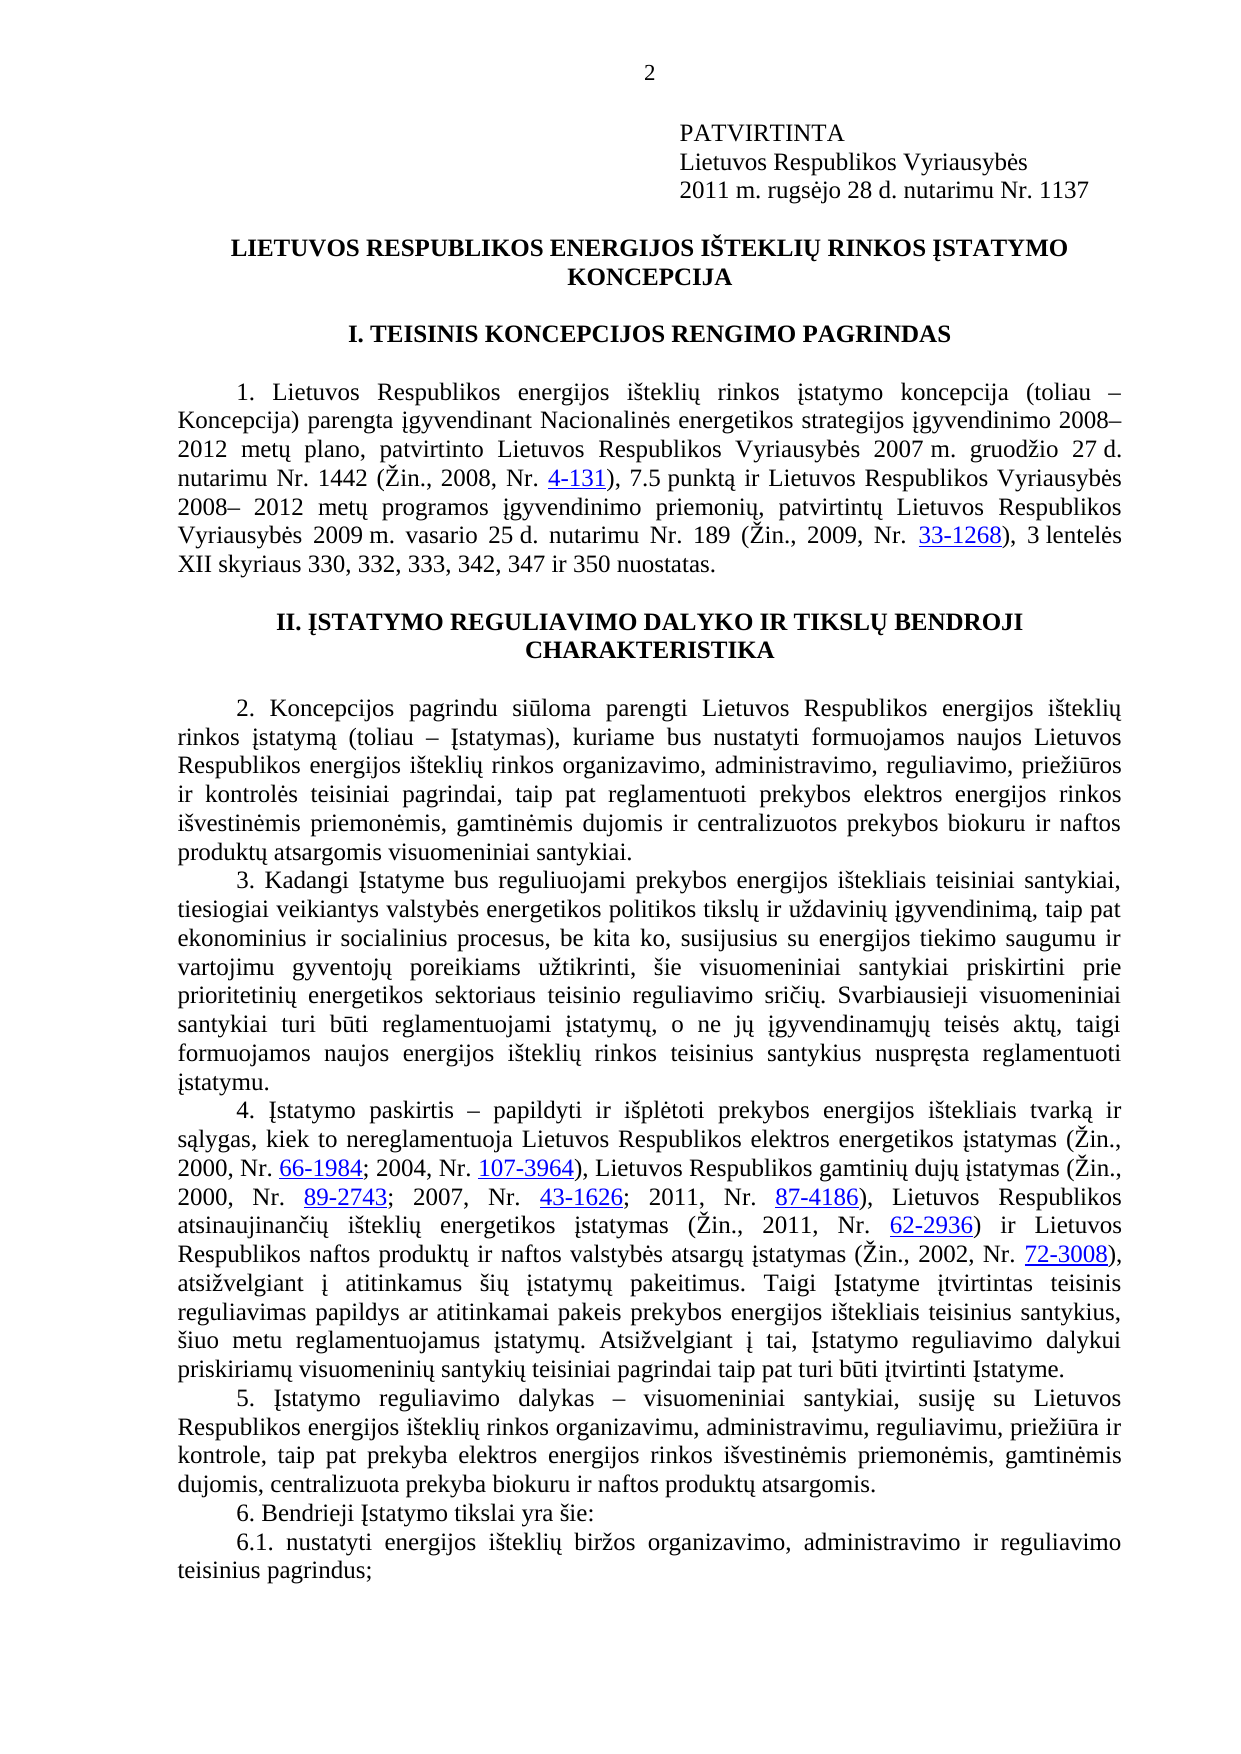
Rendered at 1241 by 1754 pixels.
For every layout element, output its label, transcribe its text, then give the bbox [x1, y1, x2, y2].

text II. ĮSTATYMO REGULIAVIMO DALYKO IR TIKSLŲ BENDROJI CHARAKTERISTIKA [177, 607, 1122, 664]
text Lietuvos Respublikos Vyriausybės [679, 147, 1122, 176]
text 5. Įstatymo reguliavimo dalykas – visuomeniniai santykiai, susiję su Lietuvos Respublikos energijos išteklių rinkos organizavimu, administravimu, reguliavimu, priežiūra ir kontrole, taip pat prekyba elektros energijos rinkos išvestinėmis priemonėmis, gamtinėmis dujomis, centralizuota prekyba biokuru ir naftos produktų atsargomis. [177, 1383, 1122, 1498]
text 3. Kadangi Įstatyme bus reguliuojami prekybos energijos ištekliais teisiniai santykiai, tiesiogiai veikiantys valstybės energetikos politikos tikslų ir uždavinių įgyvendinimą, taip pat ekonominius ir socialinius procesus, be kita ko, susijusius su energijos tiekimo saugumu ir vartojimu gyventojų poreikiams užtikrinti, šie visuomeniniai santykiai priskirtini prie prioritetinių energetikos sektoriaus teisinio reguliavimo sričių. Svarbiausieji visuomeniniai santykiai turi būti reglamentuojami įstatymų, o ne jų įgyvendinamųjų teisės aktų, taigi formuojamos naujos energijos išteklių rinkos teisinius santykius nuspręsta reglamentuoti įstatymu. [177, 866, 1122, 1096]
text 1. Lietuvos Respublikos energijos išteklių rinkos įstatymo koncepcija (toliau – Koncepcija) parengta įgyvendinant Nacionalinės energetikos strategijos įgyvendinimo 2008– 2012 metų plano, patvirtinto Lietuvos Respublikos Vyriausybės 2007 m. gruodžio 27 d. nutarimu Nr. 1442 (Žin., 2008, Nr. 4-131), 7.5 punktą ir Lietuvos Respublikos Vyriausybės 2008– 2012 metų programos įgyvendinimo priemonių, patvirtintų Lietuvos Respublikos Vyriausybės 2009 m. vasario 25 d. nutarimu Nr. 189 (Žin., 2009, Nr. 33-1268), 3 lentelės XII skyriaus 330, 332, 333, 342, 347 ir 350 nuostatas. [177, 377, 1122, 578]
text PATVIRTINTA [679, 118, 1122, 147]
text 2011 m. rugsėjo 28 d. nutarimu Nr. 1137 [679, 176, 1122, 204]
text I. TEISINIS KONCEPCIJOS RENGIMO PAGRINDAS [177, 319, 1122, 348]
text 4. Įstatymo paskirtis – papildyti ir išplėtoti prekybos energijos ištekliais tvarką ir sąlygas, kiek to nereglamentuoja Lietuvos Respublikos elektros energetikos įstatymas (Žin., 2000, Nr. 66-1984; 2004, Nr. 107-3964), Lietuvos Respublikos gamtinių dujų įstatymas (Žin., 2000, Nr. 89-2743; 2007, Nr. 43-1626; 2011, Nr. 87-4186), Lietuvos Respublikos atsinaujinančių išteklių energetikos įstatymas (Žin., 2011, Nr. 62-2936) ir Lietuvos Respublikos naftos produktų ir naftos valstybės atsargų įstatymas (Žin., 2002, Nr. 72-3008), atsižvelgiant į atitinkamus šių įstatymų pakeitimus. Taigi Įstatyme įtvirtintas teisinis reguliavimas papildys ar atitinkamai pakeis prekybos energijos ištekliais teisinius santykius, šiuo metu reglamentuojamus įstatymų. Atsižvelgiant į tai, Įstatymo reguliavimo dalykui priskiriamų visuomeninių santykių teisiniai pagrindai taip pat turi būti įtvirtinti Įstatyme. [177, 1096, 1122, 1383]
text 6. Bendrieji Įstatymo tikslai yra šie: [177, 1498, 1122, 1527]
text 2. Koncepcijos pagrindu siūloma parengti Lietuvos Respublikos energijos išteklių rinkos įstatymą (toliau – Įstatymas), kuriame bus nustatyti formuojamos naujos Lietuvos Respublikos energijos išteklių rinkos organizavimo, administravimo, reguliavimo, priežiūros ir kontrolės teisiniai pagrindai, taip pat reglamentuoti prekybos elektros energijos rinkos išvestinėmis priemonėmis, gamtinėmis dujomis ir centralizuotos prekybos biokuru ir naftos produktų atsargomis visuomeniniai santykiai. [177, 693, 1122, 866]
text 6.1. nustatyti energijos išteklių biržos organizavimo, administravimo ir reguliavimo teisinius pagrindus; [177, 1527, 1122, 1584]
text LIETUVOS RESPUBLIKOS ENERGIJOS IŠTEKLIŲ RINKOS ĮSTATYMO KONCEPCIJA [177, 233, 1122, 291]
